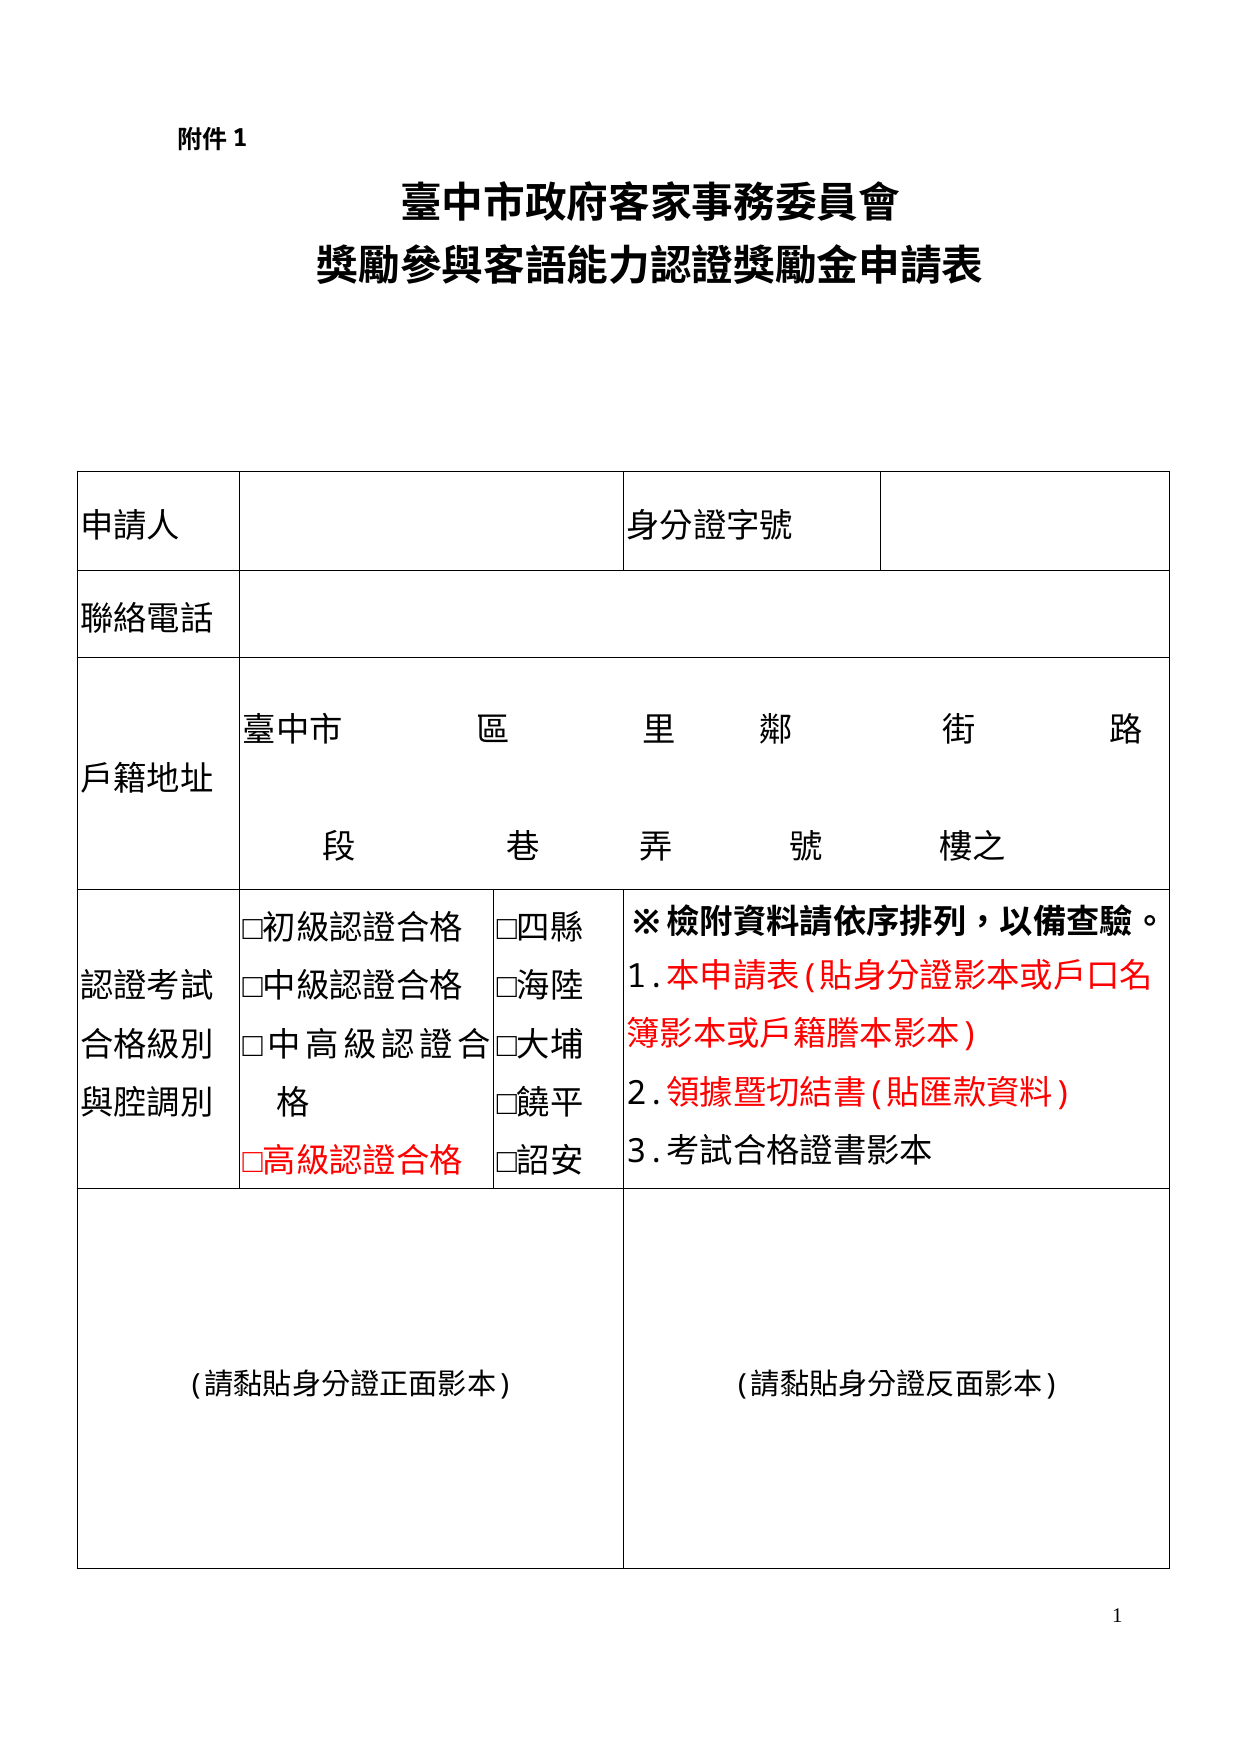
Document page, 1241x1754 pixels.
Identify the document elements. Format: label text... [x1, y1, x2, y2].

table_cell ※檢附資料請依序排列，以備查驗。 1.本申請表(貼身分證影本或戶口名簿影本或戶籍謄本影本) 2.領據暨切結書(貼匯款資料) 3.考試合格證書影本 [624, 890, 1169, 1187]
table_header 身分證字號 [624, 472, 880, 570]
table_cell [240, 571, 1169, 657]
table_cell 臺中市 區 里 鄰 街 路 段 巷 弄 號 樓之 [240, 658, 1169, 889]
table_cell (請黏貼身分證正面影本) [78, 1189, 623, 1568]
table_cell 聯絡電話 [78, 571, 239, 657]
table_cell □初級認證合格 □中級認證合格 □中高級認證合格 □高級認證合格 [240, 890, 493, 1187]
text 獎勵參與客語能力認證獎勵金申請表 [177, 221, 1122, 283]
table_header 申請人 [78, 472, 239, 570]
text 臺中市政府客家事務委員會 [177, 158, 1122, 221]
table_header [240, 472, 623, 570]
text 附件1 [177, 96, 1122, 158]
table_header [881, 472, 1169, 570]
table_cell 認證考試合格級別 與腔調別 [78, 890, 239, 1187]
table_cell 戶籍地址 [78, 658, 239, 889]
table_cell (請黏貼身分證反面影本) [624, 1189, 1169, 1568]
table_cell □四縣 □海陸 □大埔 □饒平 □詔安 [494, 890, 623, 1187]
